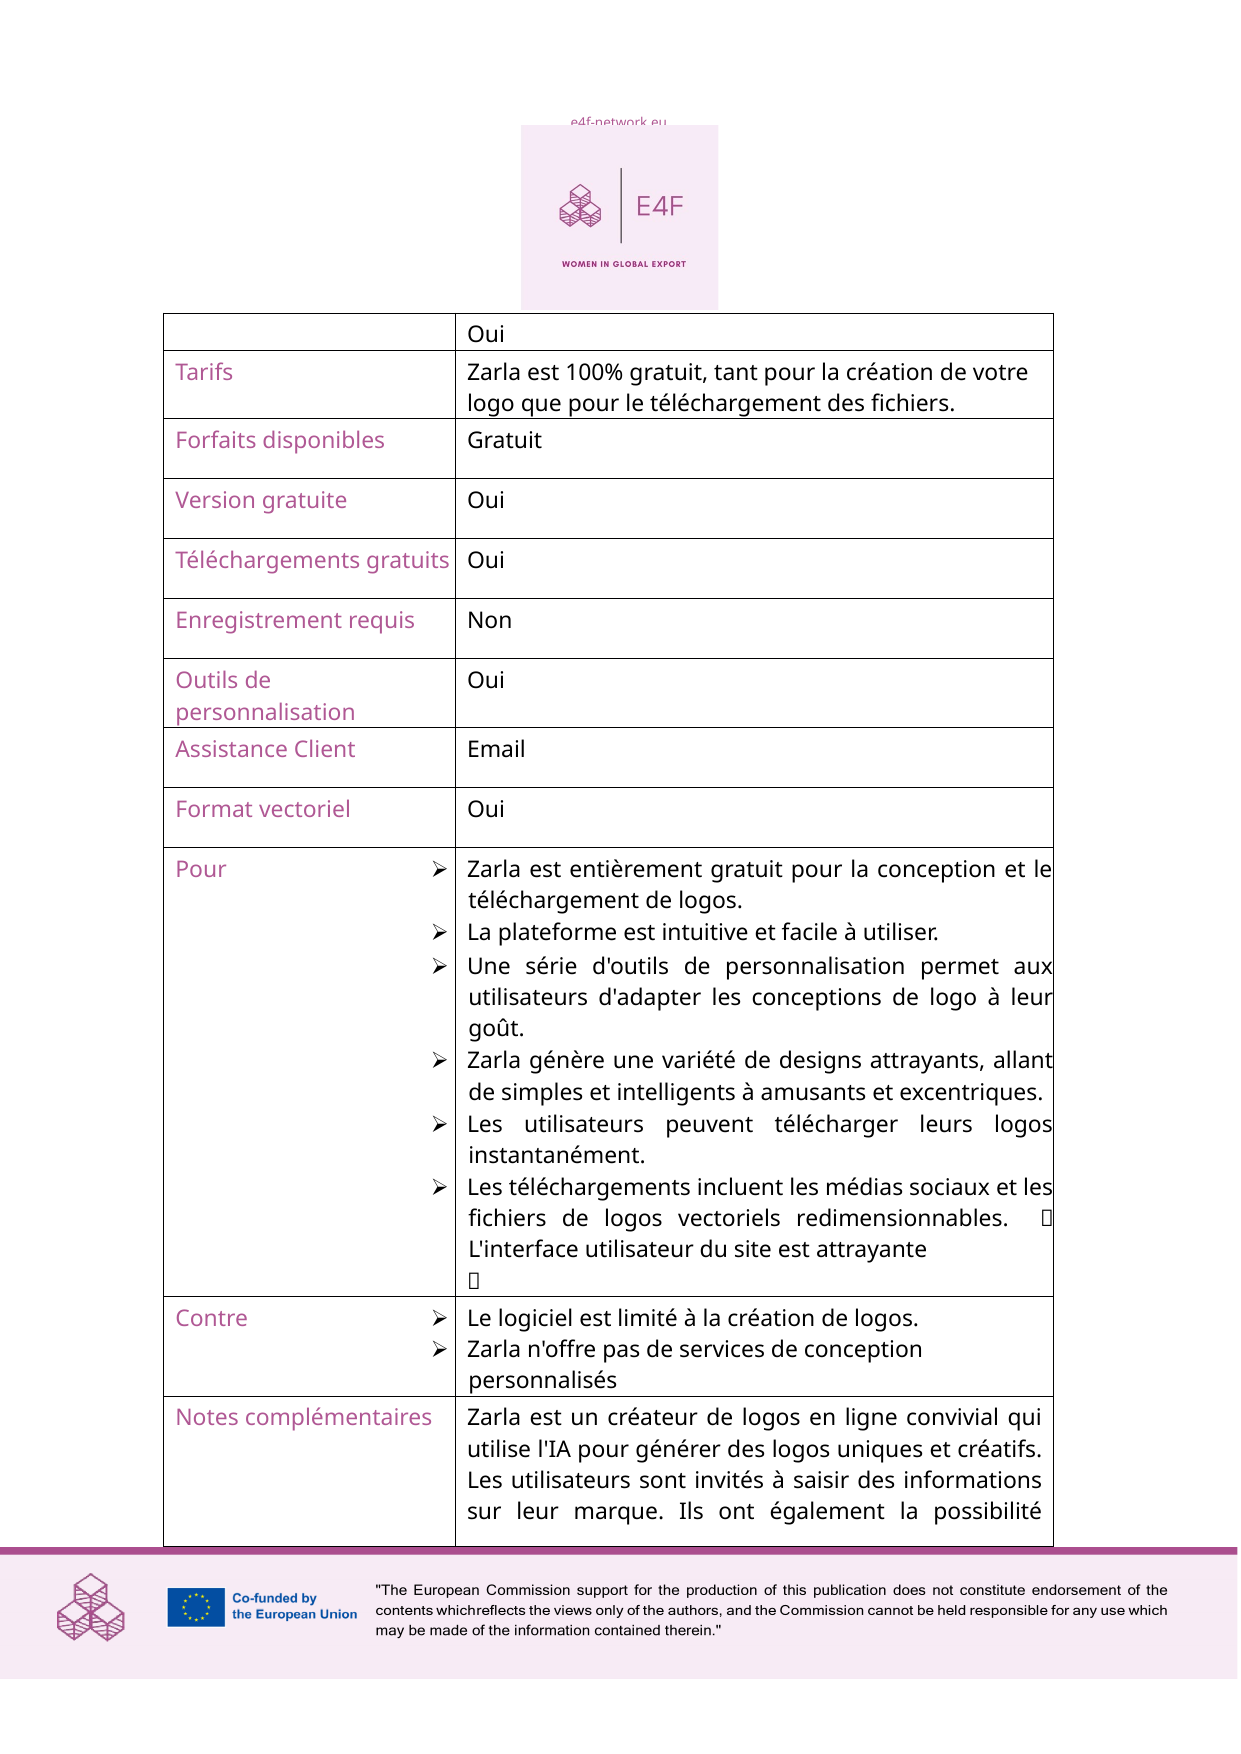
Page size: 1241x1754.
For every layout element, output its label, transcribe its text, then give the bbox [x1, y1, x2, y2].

picture [520, 125, 719, 310]
table_cell Assistance Client [164, 728, 455, 787]
table_cell Tarifs [164, 351, 455, 418]
table_cell Zarla est un créateur de logos en ligne convivial qui utilise l'IA pour générer des logos uniques et créatifs. Les utilisateurs sont invités à saisir des informations sur leur marque. Ils ont également la possibilité [456, 1397, 1053, 1546]
table_cell Version gratuite [164, 479, 455, 538]
table_cell Gratuit [456, 419, 1053, 478]
table_cell Pour [164, 848, 455, 1296]
table_cell Outils de personnalisation [164, 659, 455, 727]
table_cell Oui [456, 659, 1053, 727]
table_cell [164, 314, 455, 349]
table_cell Zarla est entièrement gratuit pour la conception et le téléchargement de logos. La plateforme est intuitive et facile à utiliser. Une série d'outils de personnalisation permet aux utilisateurs d'adapter les conceptions de logo à leur goût. Zarla génère une variété de designs attrayants, allant de simples et intelligents à amusants et excentriques. Les utilisateurs peuvent télécharger leurs logos instantanément. Les téléchargements incluent les médias sociaux et les fichiers de logos vectoriels redimensionnables.  L'interface utilisateur du site est attrayante  [456, 848, 1053, 1296]
table_cell Contre [164, 1297, 455, 1396]
table_cell Le logiciel est limité à la création de logos. Zarla n'offre pas de services de conception personnalisés [456, 1297, 1053, 1396]
table_cell Téléchargements gratuits [164, 539, 455, 598]
table_cell Oui [456, 788, 1053, 847]
table_cell Zarla est 100% gratuit, tant pour la création de votre logo que pour le téléchargement des fichiers. [456, 351, 1053, 418]
table_cell Oui [456, 479, 1053, 538]
table_cell Forfaits disponibles [164, 419, 455, 478]
table_cell Notes complémentaires [164, 1397, 455, 1546]
table_cell Email [456, 728, 1053, 787]
table_cell Oui [456, 539, 1053, 598]
table_cell Non [456, 599, 1053, 658]
table_cell Oui [456, 314, 1053, 349]
table_cell Enregistrement requis [164, 599, 455, 658]
table_cell Format vectoriel [164, 788, 455, 847]
picture [0, 1547, 1238, 1679]
